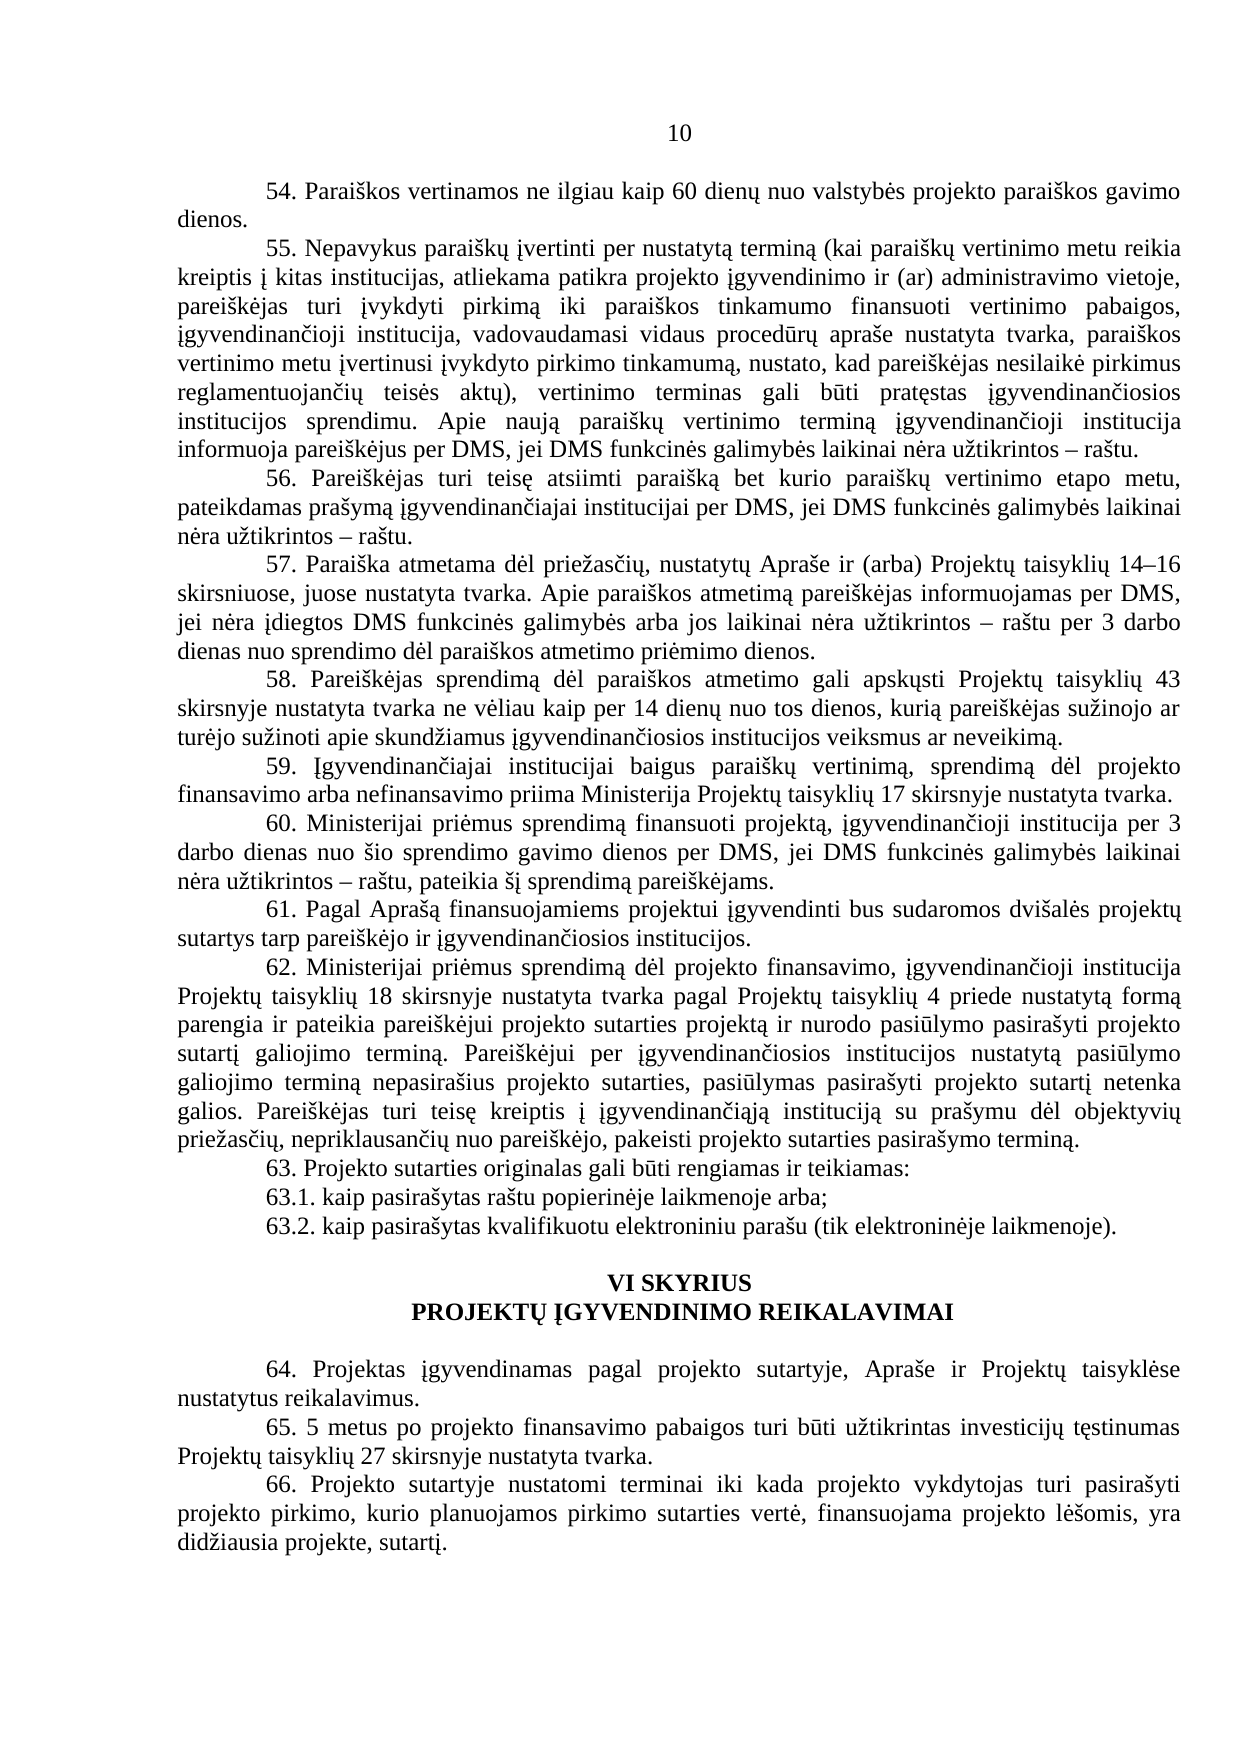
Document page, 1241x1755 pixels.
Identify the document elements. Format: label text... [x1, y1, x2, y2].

text 55. Nepavykus paraiškų įvertinti per nustatytą terminą (kai paraiškų vertinimo metu reikia kreiptis į kitas institucijas, atliekama patikra projekto įgyvendinimo ir (ar) administravimo vietoje, pareiškėjas turi įvykdyti pirkimą iki paraiškos tinkamumo finansuoti vertinimo pabaigos, įgyvendinančioji institucija, vadovaudamasi vidaus procedūrų apraše nustatyta tvarka, paraiškos vertinimo metu įvertinusi įvykdyto pirkimo tinkamumą, nustato, kad pareiškėjas nesilaikė pirkimus reglamentuojančių teisės aktų), vertinimo terminas gali būti pratęstas įgyvendinančiosios institucijos sprendimu. Apie naują paraiškų vertinimo terminą įgyvendinančioji institucija informuoja pareiškėjus per DMS, jei DMS funkcinės galimybės laikinai nėra užtikrintos – raštu. [177, 233, 1182, 463]
text VI SKYRIUS [177, 1268, 1182, 1297]
text 59. Įgyvendinančiajai institucijai baigus paraiškų vertinimą, sprendimą dėl projekto finansavimo arba nefinansavimo priima Ministerija Projektų taisyklių 17 skirsnyje nustatyta tvarka. [177, 751, 1182, 808]
text 64. Projektas įgyvendinamas pagal projekto sutartyje, Apraše ir Projektų taisyklėse nustatytus reikalavimus. [177, 1354, 1182, 1412]
text 63.2. kaip pasirašytas kvalifikuotu elektroniniu parašu (tik elektroninėje laikmenoje). [177, 1211, 1182, 1239]
text 62. Ministerijai priėmus sprendimą dėl projekto finansavimo, įgyvendinančioji institucija Projektų taisyklių 18 skirsnyje nustatyta tvarka pagal Projektų taisyklių 4 priede nustatytą formą parengia ir pateikia pareiškėjui projekto sutarties projektą ir nurodo pasiūlymo pasirašyti projekto sutartį galiojimo terminą. Pareiškėjui per įgyvendinančiosios institucijos nustatytą pasiūlymo galiojimo terminą nepasirašius projekto sutarties, pasiūlymas pasirašyti projekto sutartį netenka galios. Pareiškėjas turi teisę kreiptis į įgyvendinančiąją instituciją su prašymu dėl objektyvių priežasčių, nepriklausančių nuo pareiškėjo, pakeisti projekto sutarties pasirašymo terminą. [177, 952, 1182, 1153]
text 65. 5 metus po projekto finansavimo pabaigos turi būti užtikrintas investicijų tęstinumas Projektų taisyklių 27 skirsnyje nustatyta tvarka. [177, 1412, 1182, 1469]
text 66. Projekto sutartyje nustatomi terminai iki kada projekto vykdytojas turi pasirašyti projekto pirkimo, kurio planuojamos pirkimo sutarties vertė, finansuojama projekto lėšomis, yra didžiausia projekte, sutartį. [177, 1469, 1182, 1556]
text 54. Paraiškos vertinamos ne ilgiau kaip 60 dienų nuo valstybės projekto paraiškos gavimo dienos. [177, 176, 1182, 233]
text PROJEKTŲ ĮGYVENDINIMO REIKALAVIMAI [177, 1297, 1182, 1326]
text 63. Projekto sutarties originalas gali būti rengiamas ir teikiamas: [177, 1153, 1182, 1182]
text 56. Pareiškėjas turi teisę atsiimti paraišką bet kurio paraiškų vertinimo etapo metu, pateikdamas prašymą įgyvendinančiajai institucijai per DMS, jei DMS funkcinės galimybės laikinai nėra užtikrintos – raštu. [177, 463, 1182, 549]
text 60. Ministerijai priėmus sprendimą finansuoti projektą, įgyvendinančioji institucija per 3 darbo dienas nuo šio sprendimo gavimo dienos per DMS, jei DMS funkcinės galimybės laikinai nėra užtikrintos – raštu, pateikia šį sprendimą pareiškėjams. [177, 808, 1182, 894]
text 57. Paraiška atmetama dėl priežasčių, nustatytų Apraše ir (arba) Projektų taisyklių 14–16 skirsniuose, juose nustatyta tvarka. Apie paraiškos atmetimą pareiškėjas informuojamas per DMS, jei nėra įdiegtos DMS funkcinės galimybės arba jos laikinai nėra užtikrintos – raštu per 3 darbo dienas nuo sprendimo dėl paraiškos atmetimo priėmimo dienos. [177, 549, 1182, 664]
text 58. Pareiškėjas sprendimą dėl paraiškos atmetimo gali apskųsti Projektų taisyklių 43 skirsnyje nustatyta tvarka ne vėliau kaip per 14 dienų nuo tos dienos, kurią pareiškėjas sužinojo ar turėjo sužinoti apie skundžiamus įgyvendinančiosios institucijos veiksmus ar neveikimą. [177, 664, 1182, 751]
text 61. Pagal Aprašą finansuojamiems projektui įgyvendinti bus sudaromos dvišalės projektų sutartys tarp pareiškėjo ir įgyvendinančiosios institucijos. [177, 894, 1182, 952]
text 63.1. kaip pasirašytas raštu popierinėje laikmenoje arba; [177, 1182, 1182, 1211]
